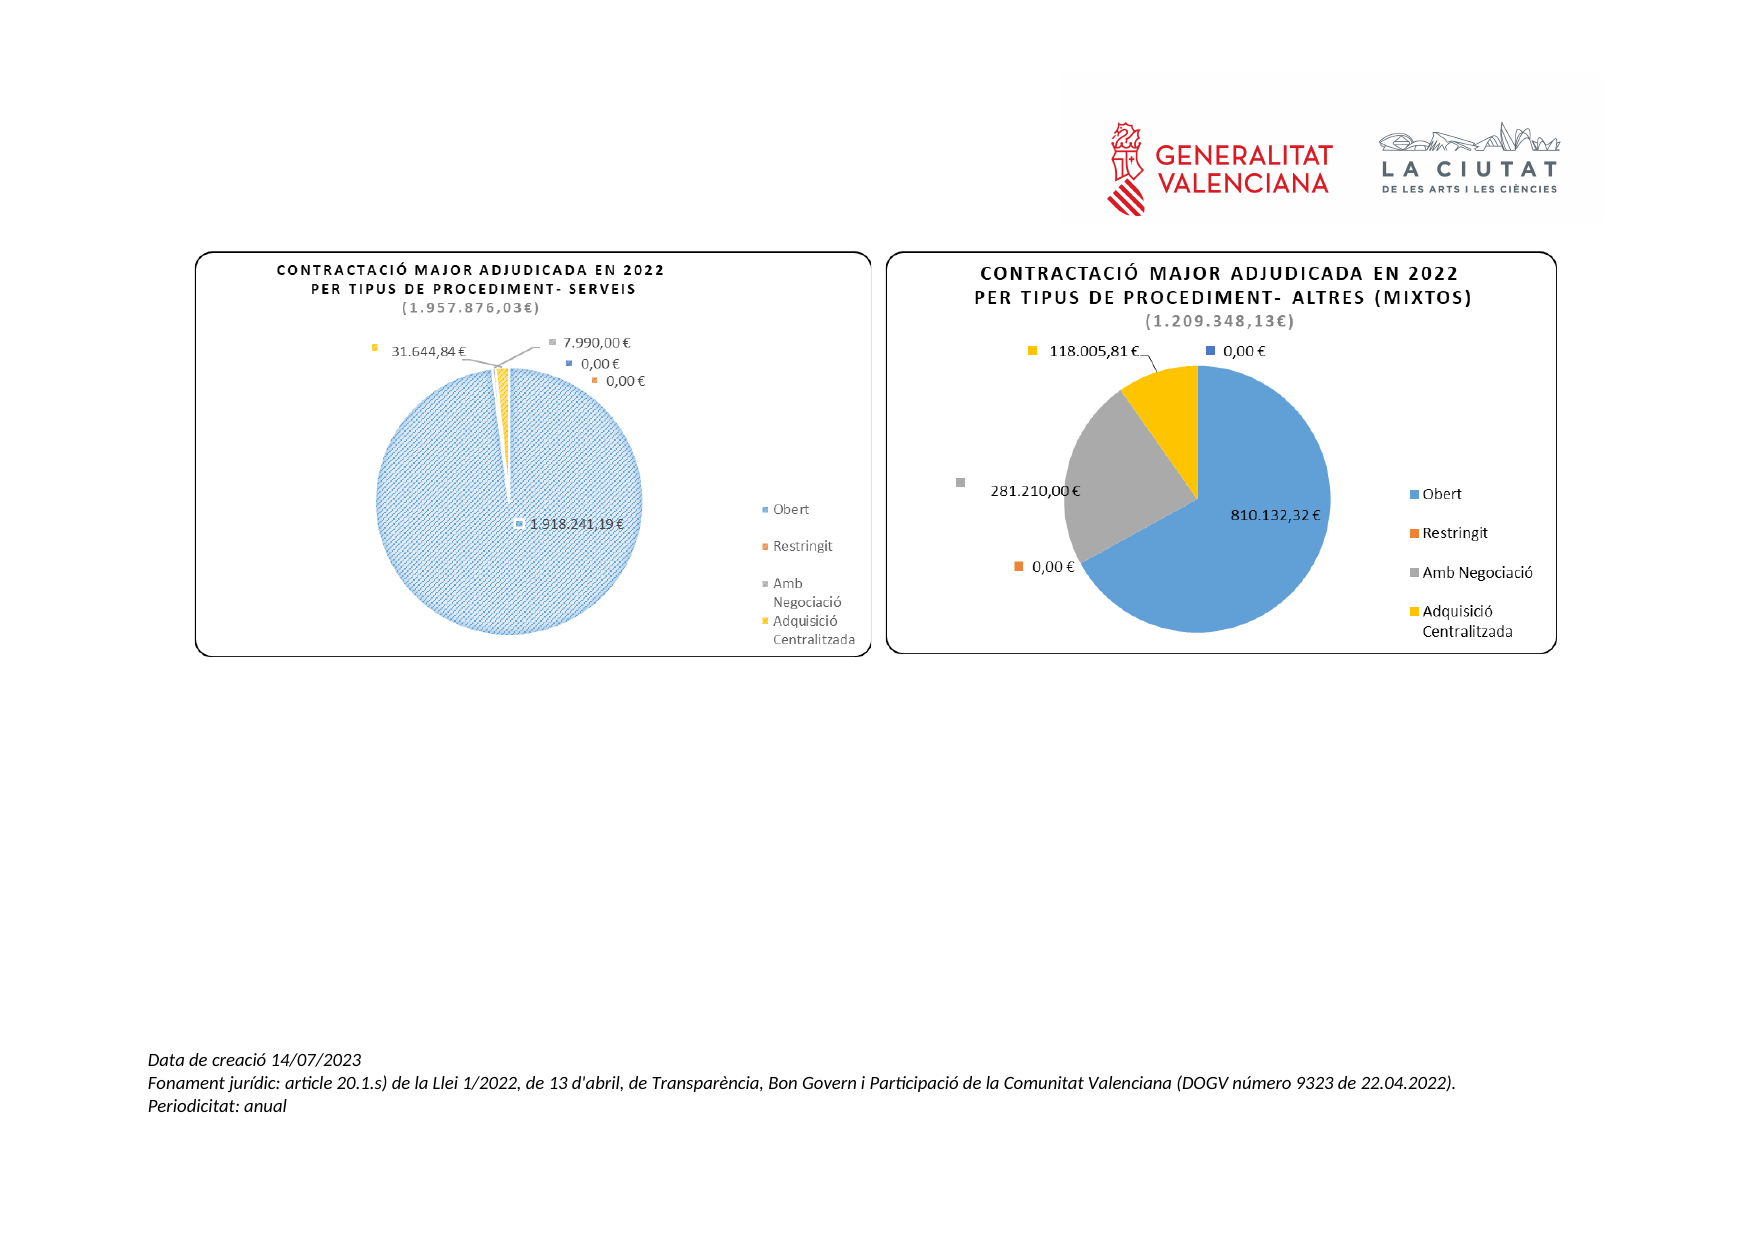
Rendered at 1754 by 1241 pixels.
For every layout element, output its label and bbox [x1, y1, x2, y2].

table_cell [188, 252, 878, 685]
table_cell [879, 252, 1564, 685]
picture [194, 251, 872, 657]
picture [885, 251, 1557, 654]
picture [1060, 74, 1607, 223]
